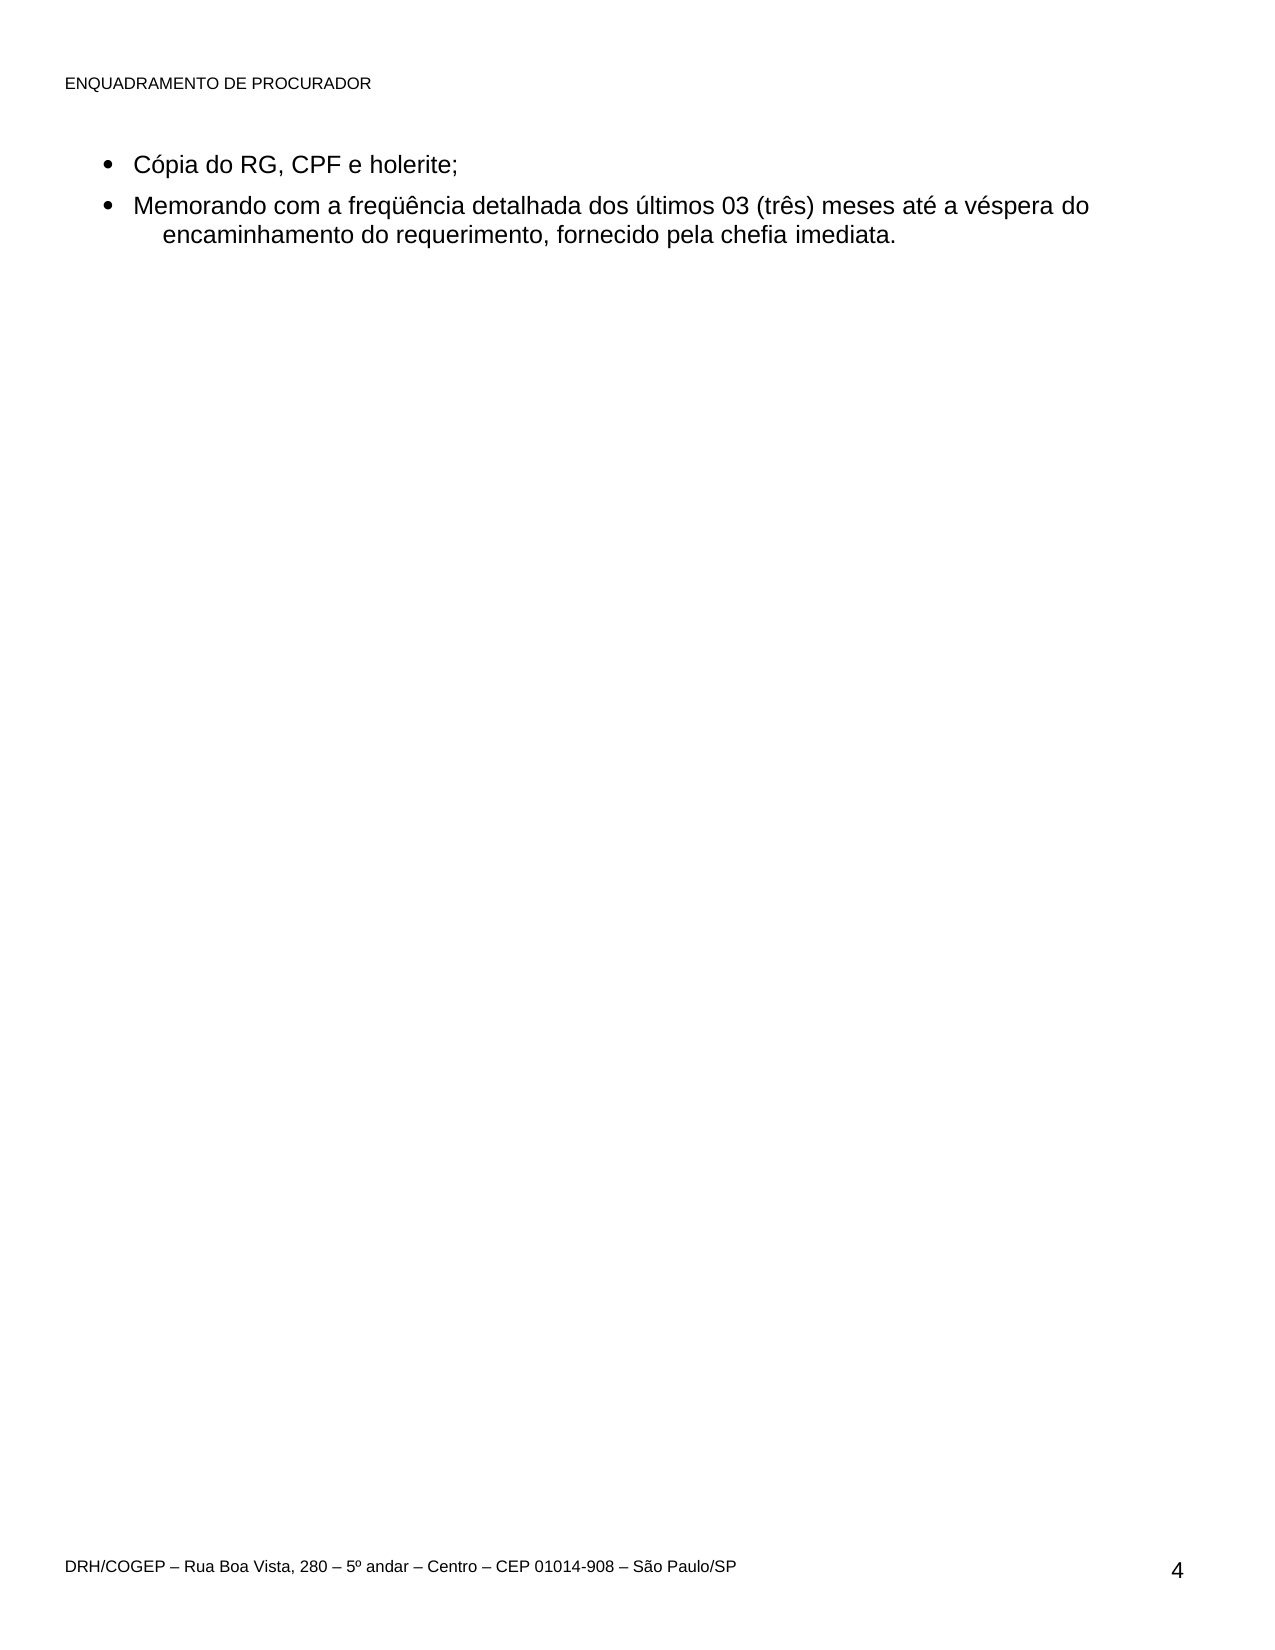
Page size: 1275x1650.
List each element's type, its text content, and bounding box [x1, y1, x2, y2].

list Cópia do RG, CPF e holerite; [103, 150, 1200, 179]
list Memorando com a freqüência detalhada dos últimos 03 (três) meses até a véspera do encaminhamento do requerimento, fornecido pela chefia imediata. [103, 191, 1118, 249]
